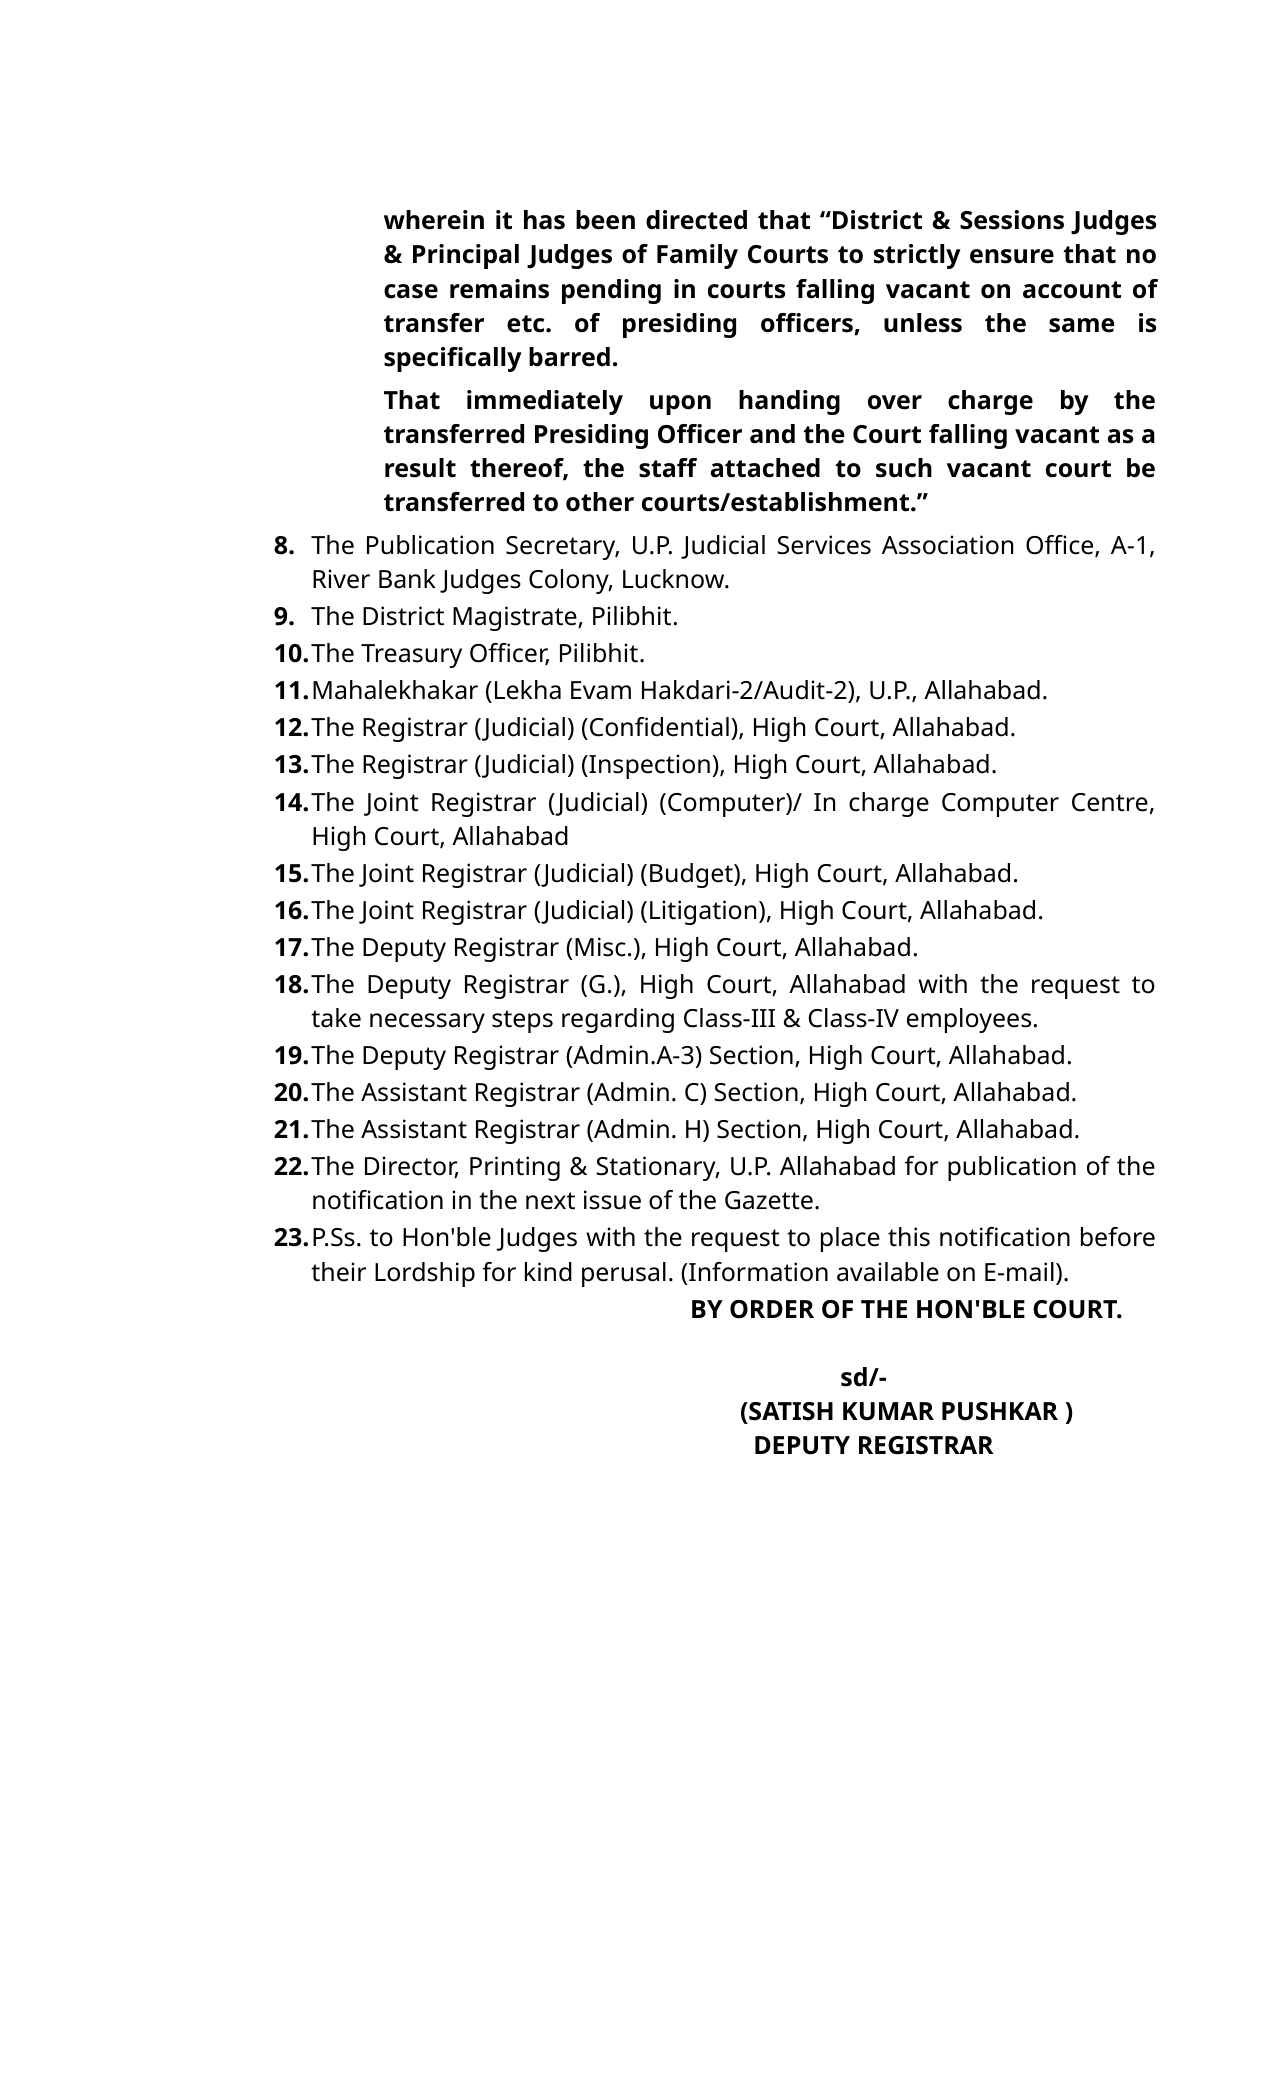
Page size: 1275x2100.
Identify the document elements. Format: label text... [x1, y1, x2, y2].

text (SATISH KUMAR PUSHKAR ) [236, 1393, 1157, 1427]
list The Joint Registrar (Judicial) (Litigation), High Court, Allahabad. [274, 892, 1157, 926]
text wherein it has been directed that “District & Sessions Judges & Principal Judges of Family Courts to strictly ensure that no case remains pending in courts falling vacant on account of transfer etc. of presiding officers, unless the same is specifically barred. [313, 203, 1158, 373]
list The District Magistrate, Pilibhit. [274, 599, 1157, 633]
text BY ORDER OF THE HON'BLE COURT. [236, 1291, 1157, 1325]
text sd/- [236, 1359, 1157, 1393]
list The Registrar (Judicial) (Inspection), High Court, Allahabad. [274, 747, 1157, 781]
text That immediately upon handing over charge by the transferred Presiding Officer and the Court falling vacant as a result thereof, the staff attached to such vacant court be transferred to other courts/establishment.” [383, 382, 1157, 519]
list The Assistant Registrar (Admin. C) Section, High Court, Allahabad. [274, 1075, 1157, 1109]
list The Director, Printing & Stationary, U.P. Allahabad for publication of the notification in the next issue of the Gazette. [274, 1149, 1157, 1217]
list The Joint Registrar (Judicial) (Computer)/ In charge Computer Centre, High Court, Allahabad [274, 784, 1157, 852]
list Mahalekhakar (Lekha Evam Hakdari-2/Audit-2), U.P., Allahabad. [274, 673, 1157, 707]
list The Deputy Registrar (G.), High Court, Allahabad with the request to take necessary steps regarding Class-III & Class-IV employees. [274, 967, 1157, 1035]
list The Treasury Officer, Pilibhit. [274, 636, 1157, 670]
text DEPUTY REGISTRAR [236, 1427, 1157, 1462]
list The Assistant Registrar (Admin. H) Section, High Court, Allahabad. [274, 1112, 1157, 1146]
list P.Ss. to Hon'ble Judges with the request to place this notification before their Lordship for kind perusal. (Information available on E-mail). [274, 1220, 1157, 1288]
list The Joint Registrar (Judicial) (Budget), High Court, Allahabad. [274, 855, 1157, 889]
list The Deputy Registrar (Misc.), High Court, Allahabad. [274, 929, 1157, 963]
list The Deputy Registrar (Admin.A-3) Section, High Court, Allahabad. [274, 1038, 1157, 1072]
list The Publication Secretary, U.P. Judicial Services Association Office, A-1, River Bank Judges Colony, Lucknow. [274, 528, 1157, 596]
list The Registrar (Judicial) (Confidential), High Court, Allahabad. [274, 710, 1157, 744]
